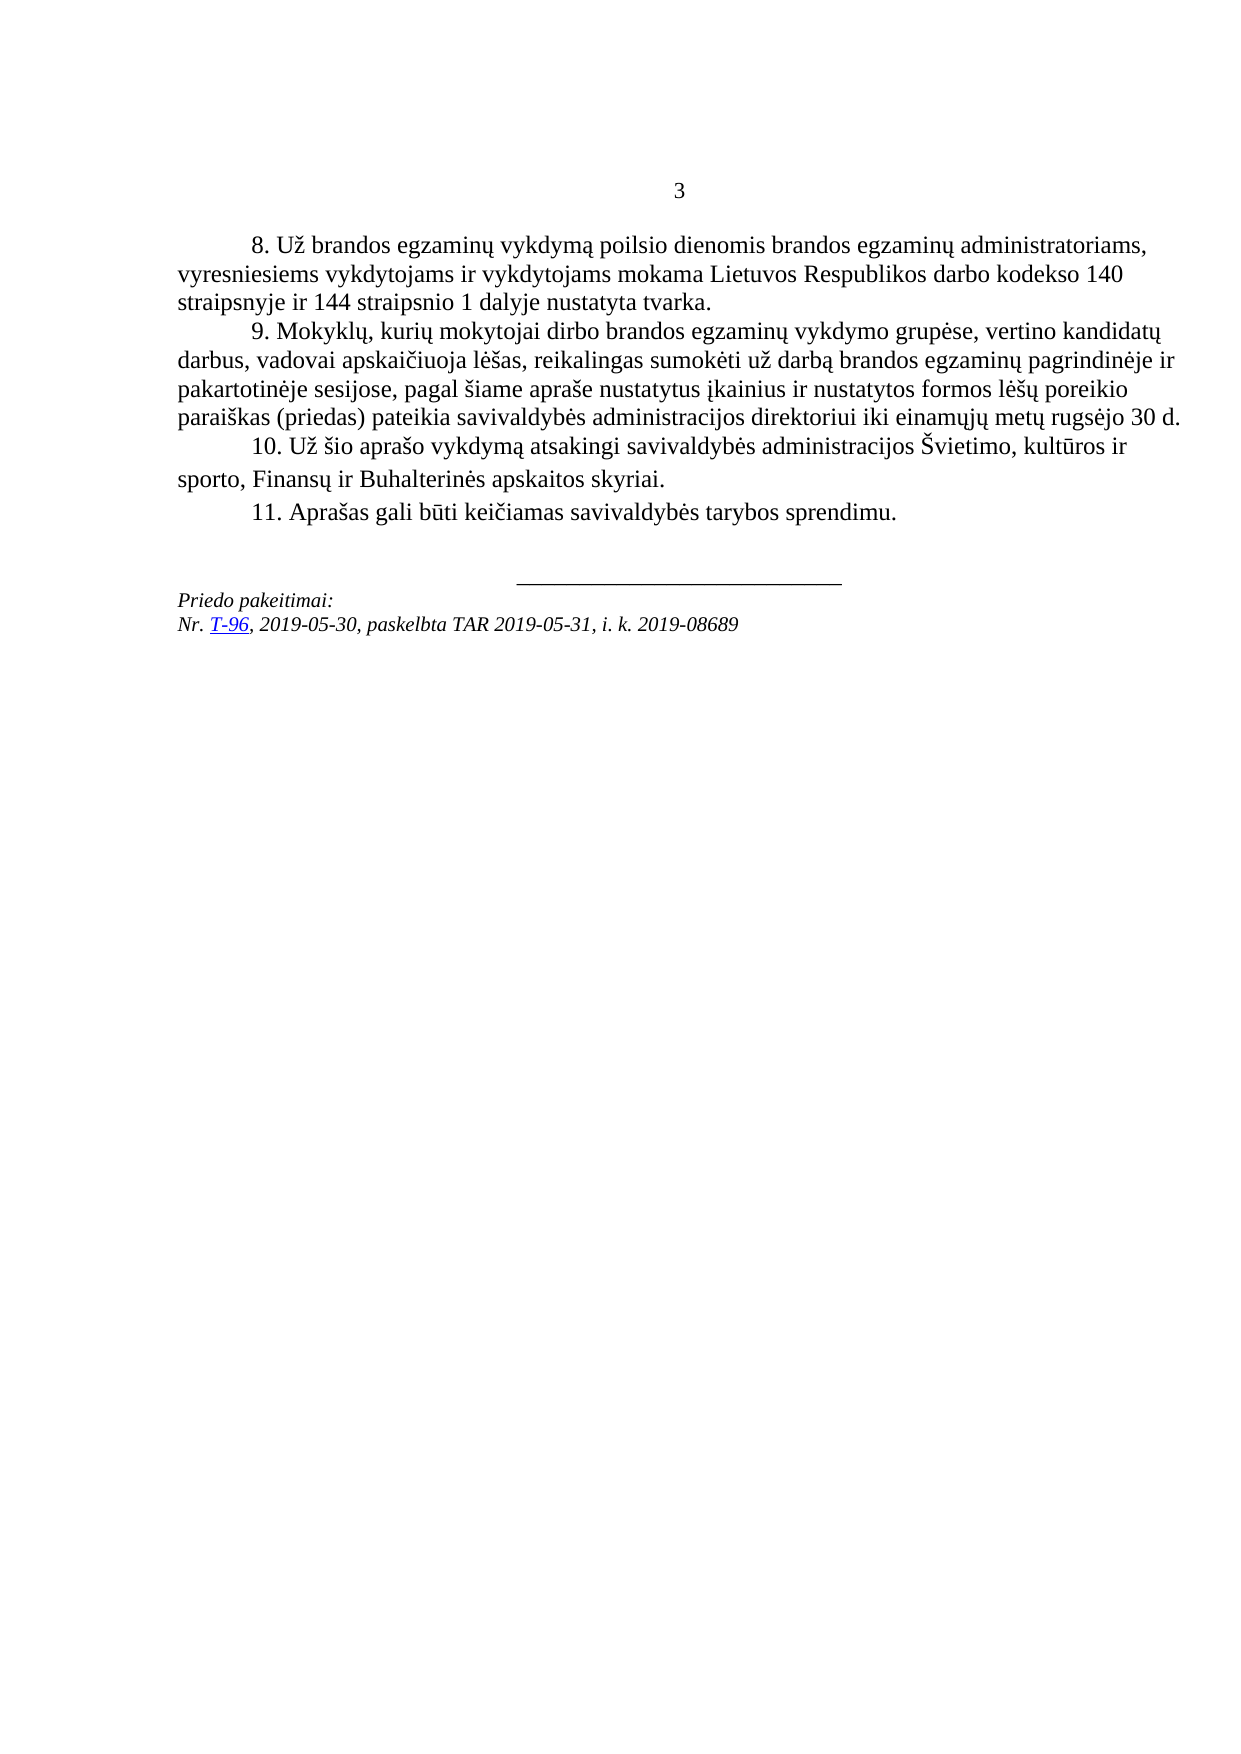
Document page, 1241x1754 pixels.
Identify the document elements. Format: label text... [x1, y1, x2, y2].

text 9. Mokyklų, kurių mokytojai dirbo brandos egzaminų vykdymo grupėse, vertino kandidatų darbus, vadovai apskaičiuoja lėšas, reikalingas sumokėti už darbą brandos egzaminų pagrindinėje ir pakartotinėje sesijose, pagal šiame apraše nustatytus įkainius ir nustatytos formos lėšų poreikio paraiškas (priedas) pateikia savivaldybės administracijos direktoriui iki einamųjų metų rugsėjo 30 d. [177, 316, 1181, 431]
text 11. Aprašas gali būti keičiamas savivaldybės tarybos sprendimu. [177, 497, 1181, 526]
text Priedo pakeitimai: [177, 588, 1181, 612]
text Nr. T-96, 2019-05-30, paskelbta TAR 2019-05-31, i. k. 2019-08689 [177, 612, 1181, 636]
text 8. Už brandos egzaminų vykdymą poilsio dienomis brandos egzaminų administratoriams, vyresniesiems vykdytojams ir vykdytojams mokama Lietuvos Respublikos darbo kodekso 140 straipsnyje ir 144 straipsnio 1 dalyje nustatyta tvarka. [177, 230, 1181, 316]
text 10. Už šio aprašo vykdymą atsakingi savivaldybės administracijos Švietimo, kultūros ir sporto, Finansų ir Buhalterinės apskaitos skyriai. [177, 431, 1181, 493]
text __________________________ [177, 559, 1181, 588]
